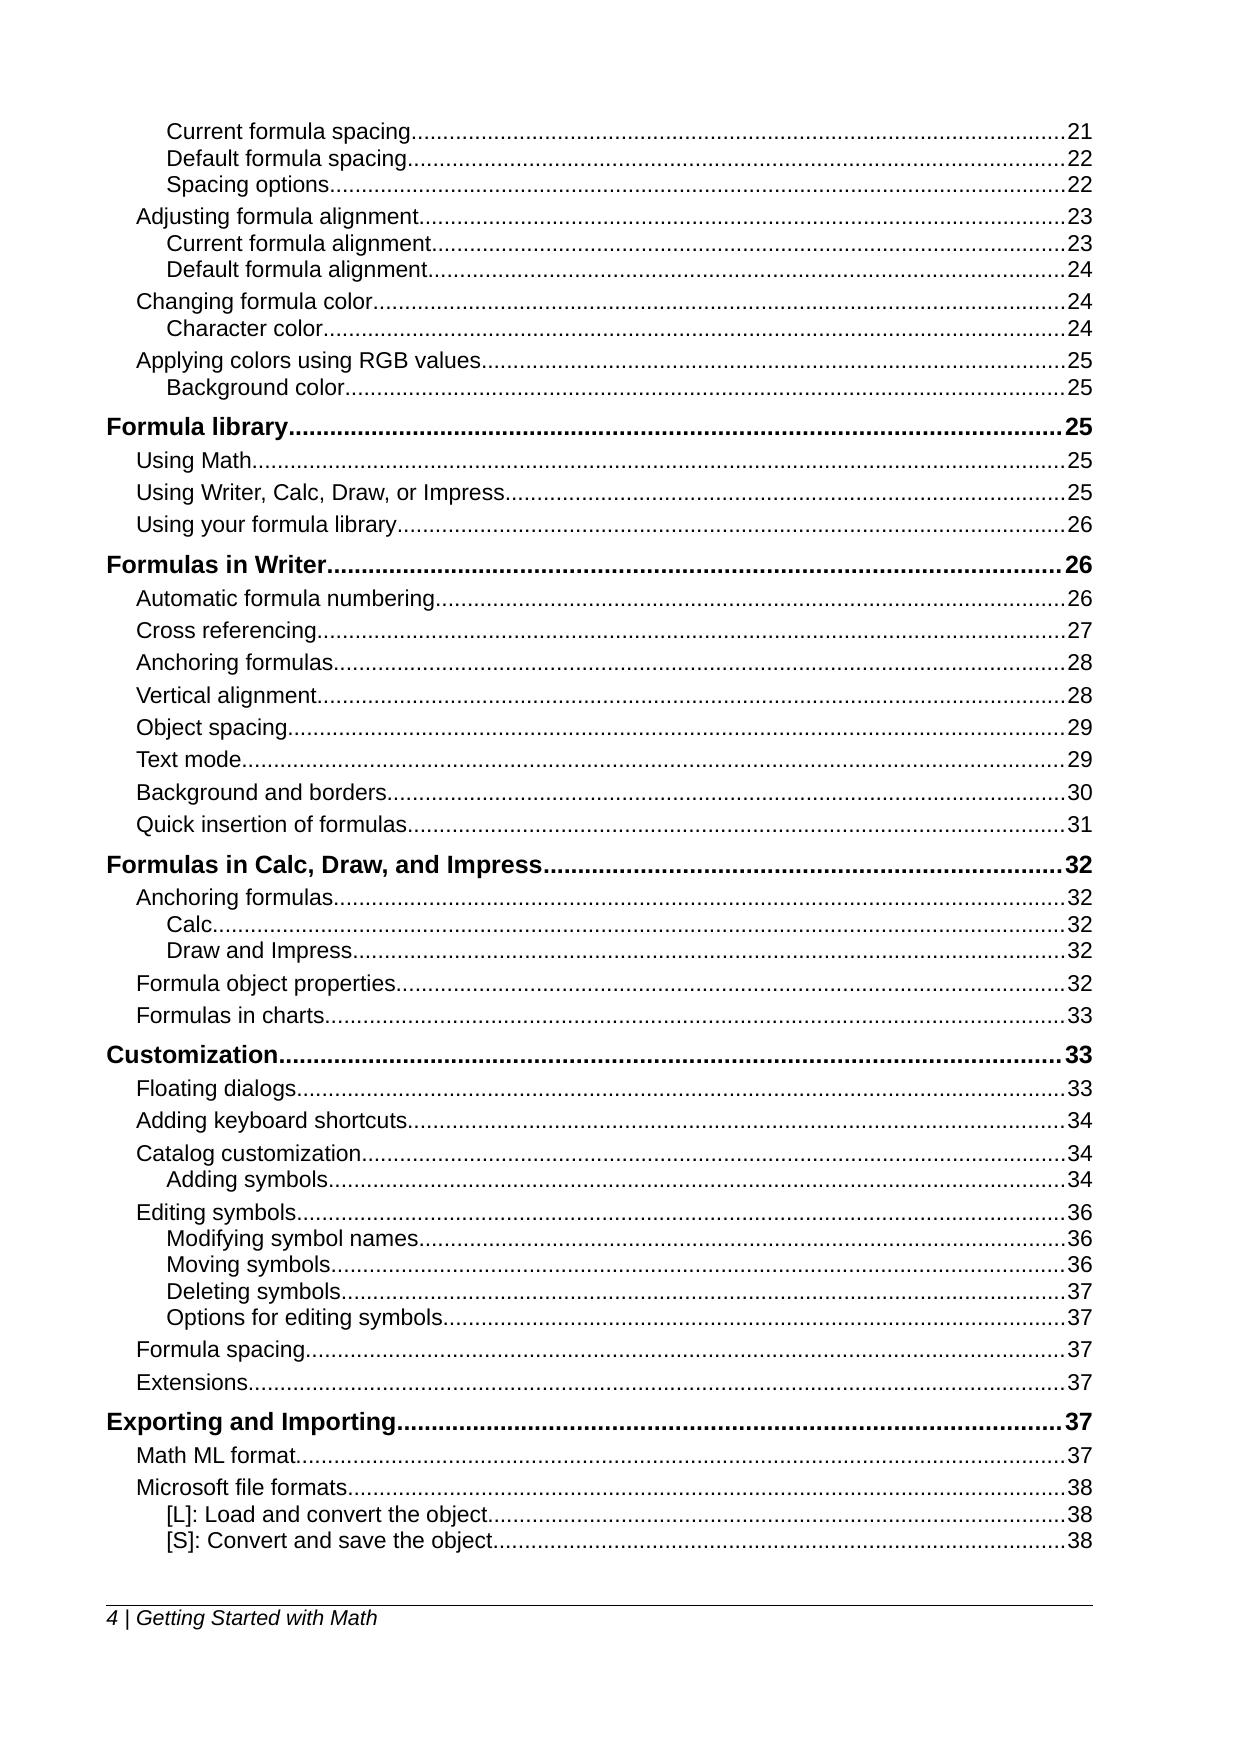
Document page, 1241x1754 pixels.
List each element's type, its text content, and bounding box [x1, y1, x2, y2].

text Extensions 37 [136, 1369, 1093, 1395]
text Applying colors using RGB values 25 [136, 347, 1093, 373]
text Anchoring formulas 32 [136, 884, 1093, 911]
text Automatic formula numbering 26 [136, 584, 1093, 611]
text Formulas in charts 33 [136, 1002, 1093, 1028]
text Calc 32 [166, 911, 1093, 937]
text Using your formula library 26 [136, 511, 1093, 538]
text Using Writer, Calc, Draw, or Impress 25 [136, 479, 1093, 505]
text Background color 25 [166, 373, 1093, 400]
text Object spacing 29 [136, 714, 1093, 740]
text Customization 33 [106, 1040, 1093, 1069]
text Adding symbols 34 [166, 1166, 1093, 1192]
text Math ML format 37 [136, 1442, 1093, 1468]
text Formula object properties 32 [136, 969, 1093, 996]
text Formula spacing 37 [136, 1336, 1093, 1363]
text Character color 24 [166, 315, 1093, 341]
text Options for editing symbols 37 [166, 1304, 1093, 1330]
text Vertical alignment 28 [136, 682, 1093, 708]
text Current formula alignment 23 [166, 229, 1093, 256]
text Current formula spacing 21 [166, 118, 1093, 144]
text Quick insertion of formulas 31 [136, 811, 1093, 838]
text [S]: Convert and save the object 38 [166, 1527, 1093, 1553]
text Formulas in Calc, Draw, and Impress 32 [106, 849, 1093, 878]
text Deleting symbols 37 [166, 1278, 1093, 1304]
text Adding keyboard shortcuts 34 [136, 1107, 1093, 1134]
text Cross referencing 27 [136, 617, 1093, 643]
text Background and borders 30 [136, 779, 1093, 805]
text Moving symbols 36 [166, 1251, 1093, 1278]
text Microsoft file formats 38 [136, 1474, 1093, 1501]
text Spacing options 22 [166, 171, 1093, 197]
text Formula library 25 [106, 412, 1093, 441]
text Draw and Impress 32 [166, 937, 1093, 963]
text Anchoring formulas 28 [136, 649, 1093, 676]
text Floating dialogs 33 [136, 1075, 1093, 1101]
text Changing formula color 24 [136, 288, 1093, 315]
text Exporting and Importing 37 [106, 1407, 1093, 1436]
text Catalog customization 34 [136, 1140, 1093, 1166]
text Default formula alignment 24 [166, 256, 1093, 282]
text Modifying symbol names 36 [166, 1225, 1093, 1251]
text Editing symbols 36 [136, 1198, 1093, 1225]
text Using Math 25 [136, 447, 1093, 473]
text Adjusting formula alignment 23 [136, 203, 1093, 229]
text [L]: Load and convert the object 38 [166, 1501, 1093, 1527]
text Text mode 29 [136, 746, 1093, 773]
text Default formula spacing 22 [166, 144, 1093, 171]
text Formulas in Writer 26 [106, 550, 1093, 578]
